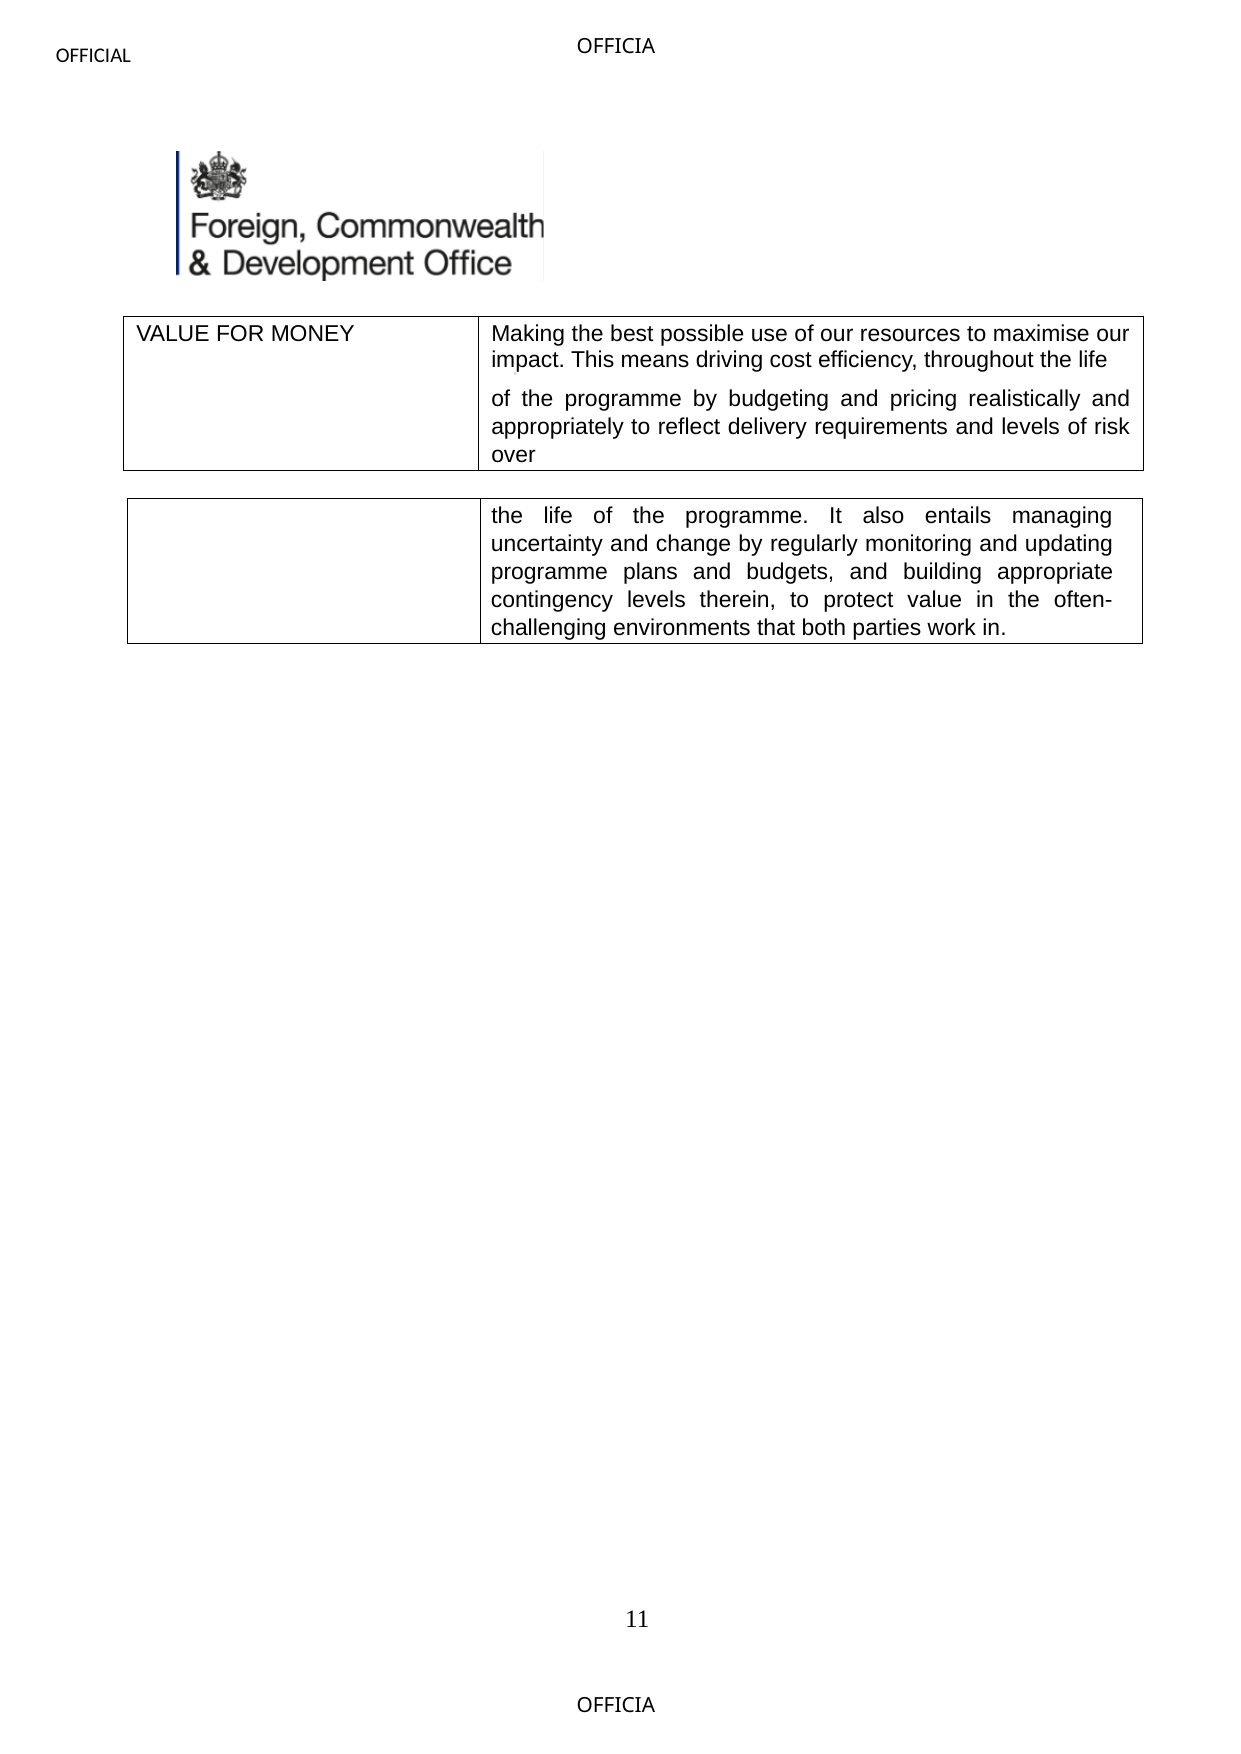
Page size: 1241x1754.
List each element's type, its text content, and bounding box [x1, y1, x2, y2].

table_cell VALUE FOR MONEY [124, 317, 478, 469]
table_cell Making the best possible use of our resources to maximise our impact. This means driving cost efficiency, throughout the life of the programme by budgeting and pricing realistically and appropriately to reflect delivery requirements and levels of risk over [479, 317, 1143, 469]
table_header the life of the programme. It also entails managing uncertainty and change by regularly monitoring and updating programme plans and budgets, and building appropriate contingency levels therein, to protect value in the often-challenging environments that both parties work in. [481, 499, 1142, 642]
table_header [128, 499, 480, 642]
